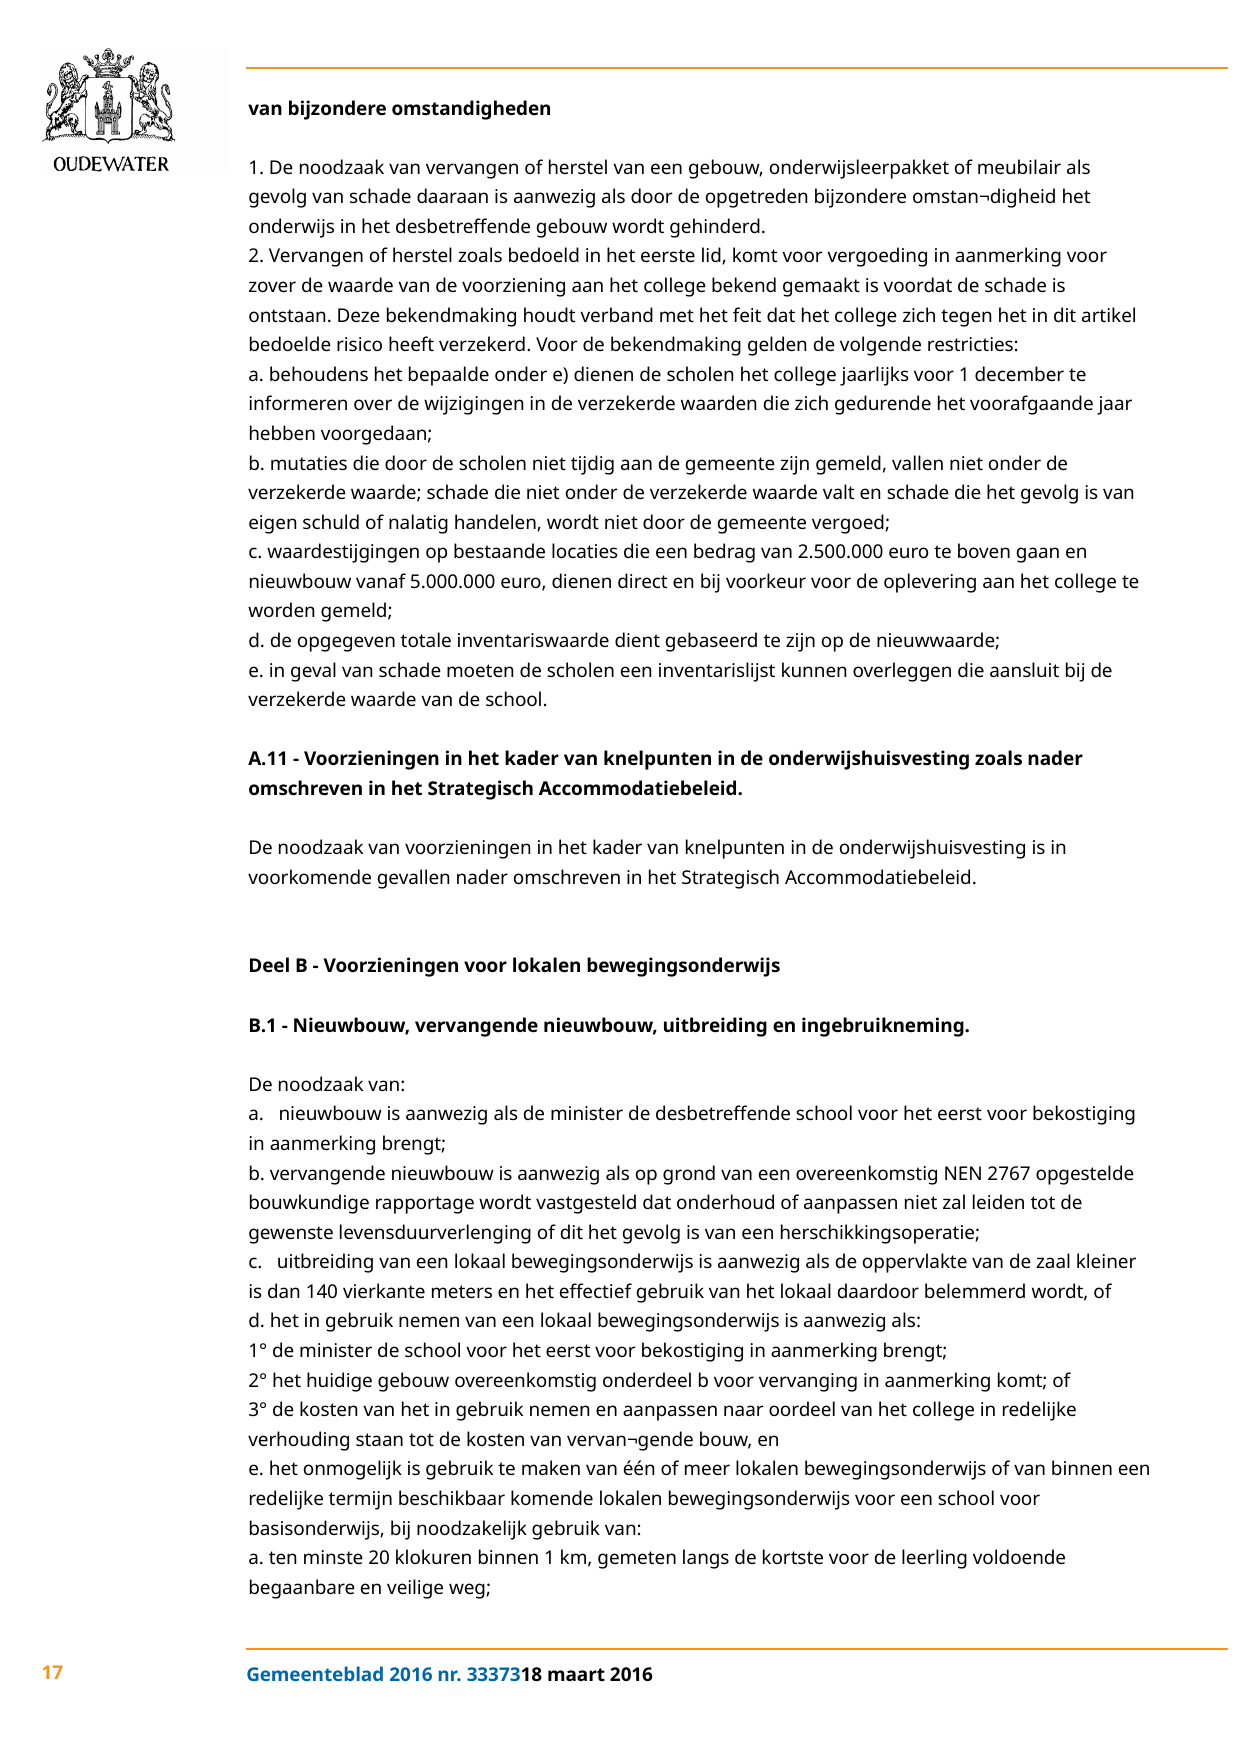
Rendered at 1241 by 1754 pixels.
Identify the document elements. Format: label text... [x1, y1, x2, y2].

text omschreven in het Strategisch Accommodatiebeleid. [248, 775, 1152, 801]
text b. vervangende nieuwbouw is aanwezig als op grond van een overeenkomstig NEN 2767 opgestelde bouwkundige rapportage wordt vastgesteld dat onderhoud of aanpassen niet zal leiden tot de gewenste levensduurverlenging of dit het gevolg is van een herschikkingsoperatie; [248, 1160, 1152, 1245]
text 1° de minister de school voor het eerst voor bekostiging in aanmerking brengt; [248, 1337, 1152, 1363]
text 2° het huidige gebouw overeenkomstig onderdeel b voor vervanging in aanmerking komt; of [248, 1367, 1152, 1393]
text De noodzaak van voorzieningen in het kader van knelpunten in de onderwijshuisvesting is in [248, 834, 1152, 860]
text voorkomende gevallen nader omschreven in het Strategisch Accommodatiebeleid. [248, 864, 1152, 890]
text A.11 - Voorzieningen in het kader van knelpunten in de onderwijshuisvesting zoals nader [248, 746, 1152, 771]
text a. nieuwbouw is aanwezig als de minister de desbetreffende school voor het eerst voor bekostiging in aanmerking brengt; [248, 1101, 1152, 1156]
text B.1 - Nieuwbouw, vervangende nieuwbouw, uitbreiding en ingebruikneming. [248, 1012, 1152, 1038]
text d. de opgegeven totale inventariswaarde dient gebaseerd te zijn op de nieuwwaarde; [248, 627, 1152, 653]
text a. behoudens het bepaalde onder e) dienen de scholen het college jaarlijks voor 1 december te informeren over de wijzigingen in de verzekerde waarden die zich gedurende het voorafgaande jaar hebben voorgedaan; [248, 361, 1152, 446]
text e. in geval van schade moeten de scholen een inventarislijst kunnen overleggen die aansluit bij de verzekerde waarde van de school. [248, 657, 1152, 712]
text e. het onmogelijk is gebruik te maken van één of meer lokalen bewegingsonderwijs of van binnen een redelijke termijn beschikbaar komende lokalen bewegingsonderwijs voor een school voor basisonderwijs, bij noodzakelijk gebruik van: [248, 1456, 1152, 1541]
text Deel B - Voorzieningen voor lokalen bewegingsonderwijs [248, 953, 1152, 978]
picture [41, 47, 231, 172]
text van bijzondere omstandigheden [248, 95, 1152, 121]
text d. het in gebruik nemen van een lokaal bewegingsonderwijs is aanwezig als: [248, 1308, 1152, 1333]
text c. waardestijgingen op bestaande locaties die een bedrag van 2.500.000 euro te boven gaan en nieuwbouw vanaf 5.000.000 euro, dienen direct en bij voorkeur voor de oplevering aan het college te worden gemeld; [248, 538, 1152, 623]
text 3° de kosten van het in gebruik nemen en aanpassen naar oordeel van het college in redelijke verhouding staan tot de kosten van vervan¬gende bouw, en [248, 1396, 1152, 1452]
text b. mutaties die door de scholen niet tijdig aan de gemeente zijn gemeld, vallen niet onder de verzekerde waarde; schade die niet onder de verzekerde waarde valt en schade die het gevolg is van eigen schuld of nalatig handelen, wordt niet door de gemeente vergoed; [248, 450, 1152, 535]
text 2. Vervangen of herstel zoals bedoeld in het eerste lid, komt voor vergoeding in aanmerking voor zover de waarde van de voorziening aan het college bekend gemaakt is voordat de schade is ontstaan. Deze bekendmaking houdt verband met het feit dat het college zich tegen het in dit artikel bedoelde risico heeft verzekerd. Voor de bekendmaking gelden de volgende restricties: [248, 243, 1152, 357]
text De noodzaak van: [248, 1071, 1152, 1097]
text a. ten minste 20 klokuren binnen 1 km, gemeten langs de kortste voor de leerling voldoende begaanbare en veilige weg; [248, 1544, 1152, 1600]
text c. uitbreiding van een lokaal bewegingsonderwijs is aanwezig als de oppervlakte van de zaal kleiner is dan 140 vierkante meters en het effectief gebruik van het lokaal daardoor belemmerd wordt, of [248, 1248, 1152, 1304]
text 1. De noodzaak van vervangen of herstel van een gebouw, onderwijsleerpakket of meubilair als gevolg van schade daaraan is aanwezig als door de opgetreden bijzondere omstan¬digheid het onderwijs in het desbetreffende gebouw wordt gehinderd. [248, 154, 1152, 239]
